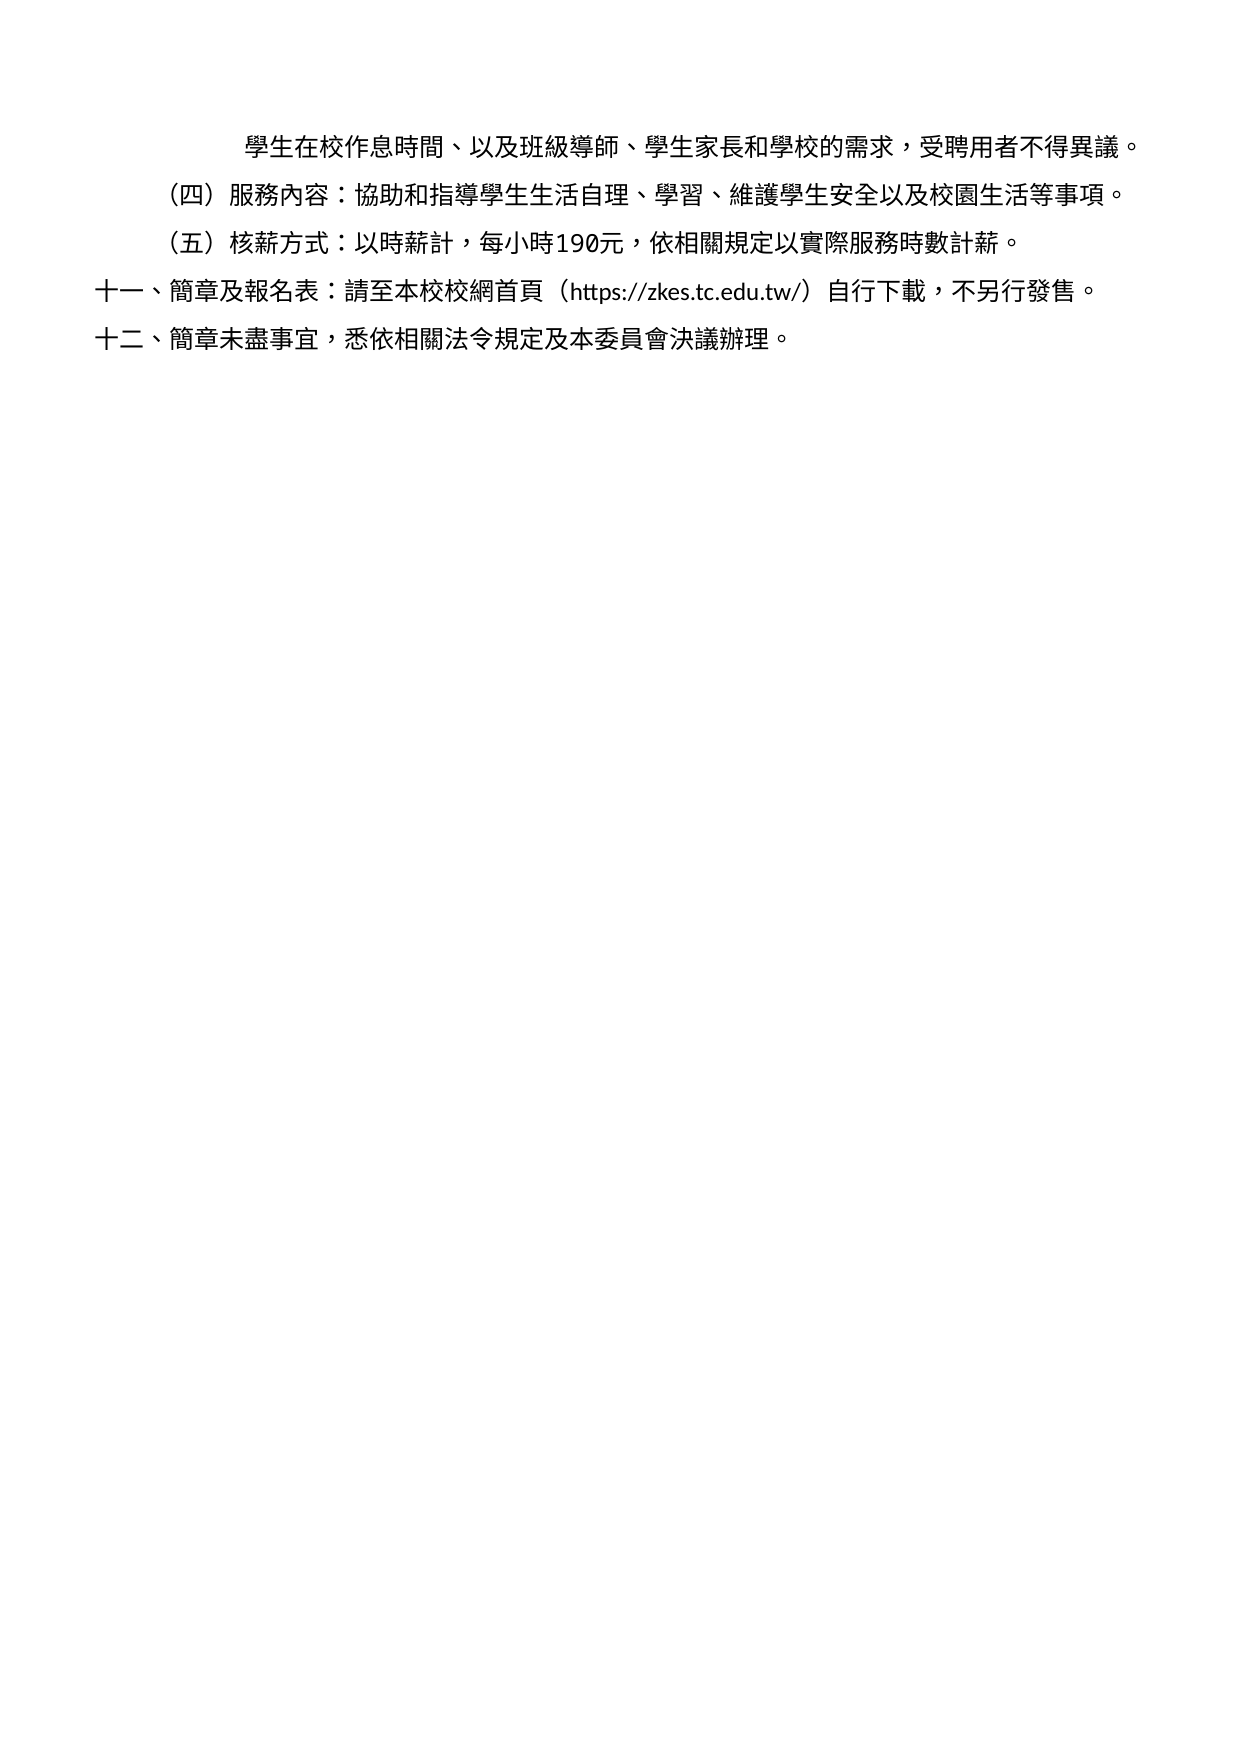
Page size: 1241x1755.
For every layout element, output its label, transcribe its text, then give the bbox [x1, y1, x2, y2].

text 十二、簡章未盡事宜，悉依相關法令規定及本委員會決議辦理。 [94, 310, 1146, 358]
text 學生在校作息時間、以及班級導師、學生家長和學校的需求，受聘用者不得異議。 [94, 118, 1146, 166]
text 十一、簡章及報名表：請至本校校網首頁（https://zkes.tc.edu.tw/）自行下載，不另行發售。 [94, 262, 1146, 310]
text （五）核薪方式：以時薪計，每小時190元，依相關規定以實際服務時數計薪。 [94, 214, 1146, 262]
text （四）服務內容：協助和指導學生生活自理、學習、維護學生安全以及校園生活等事項。 [94, 166, 1146, 214]
